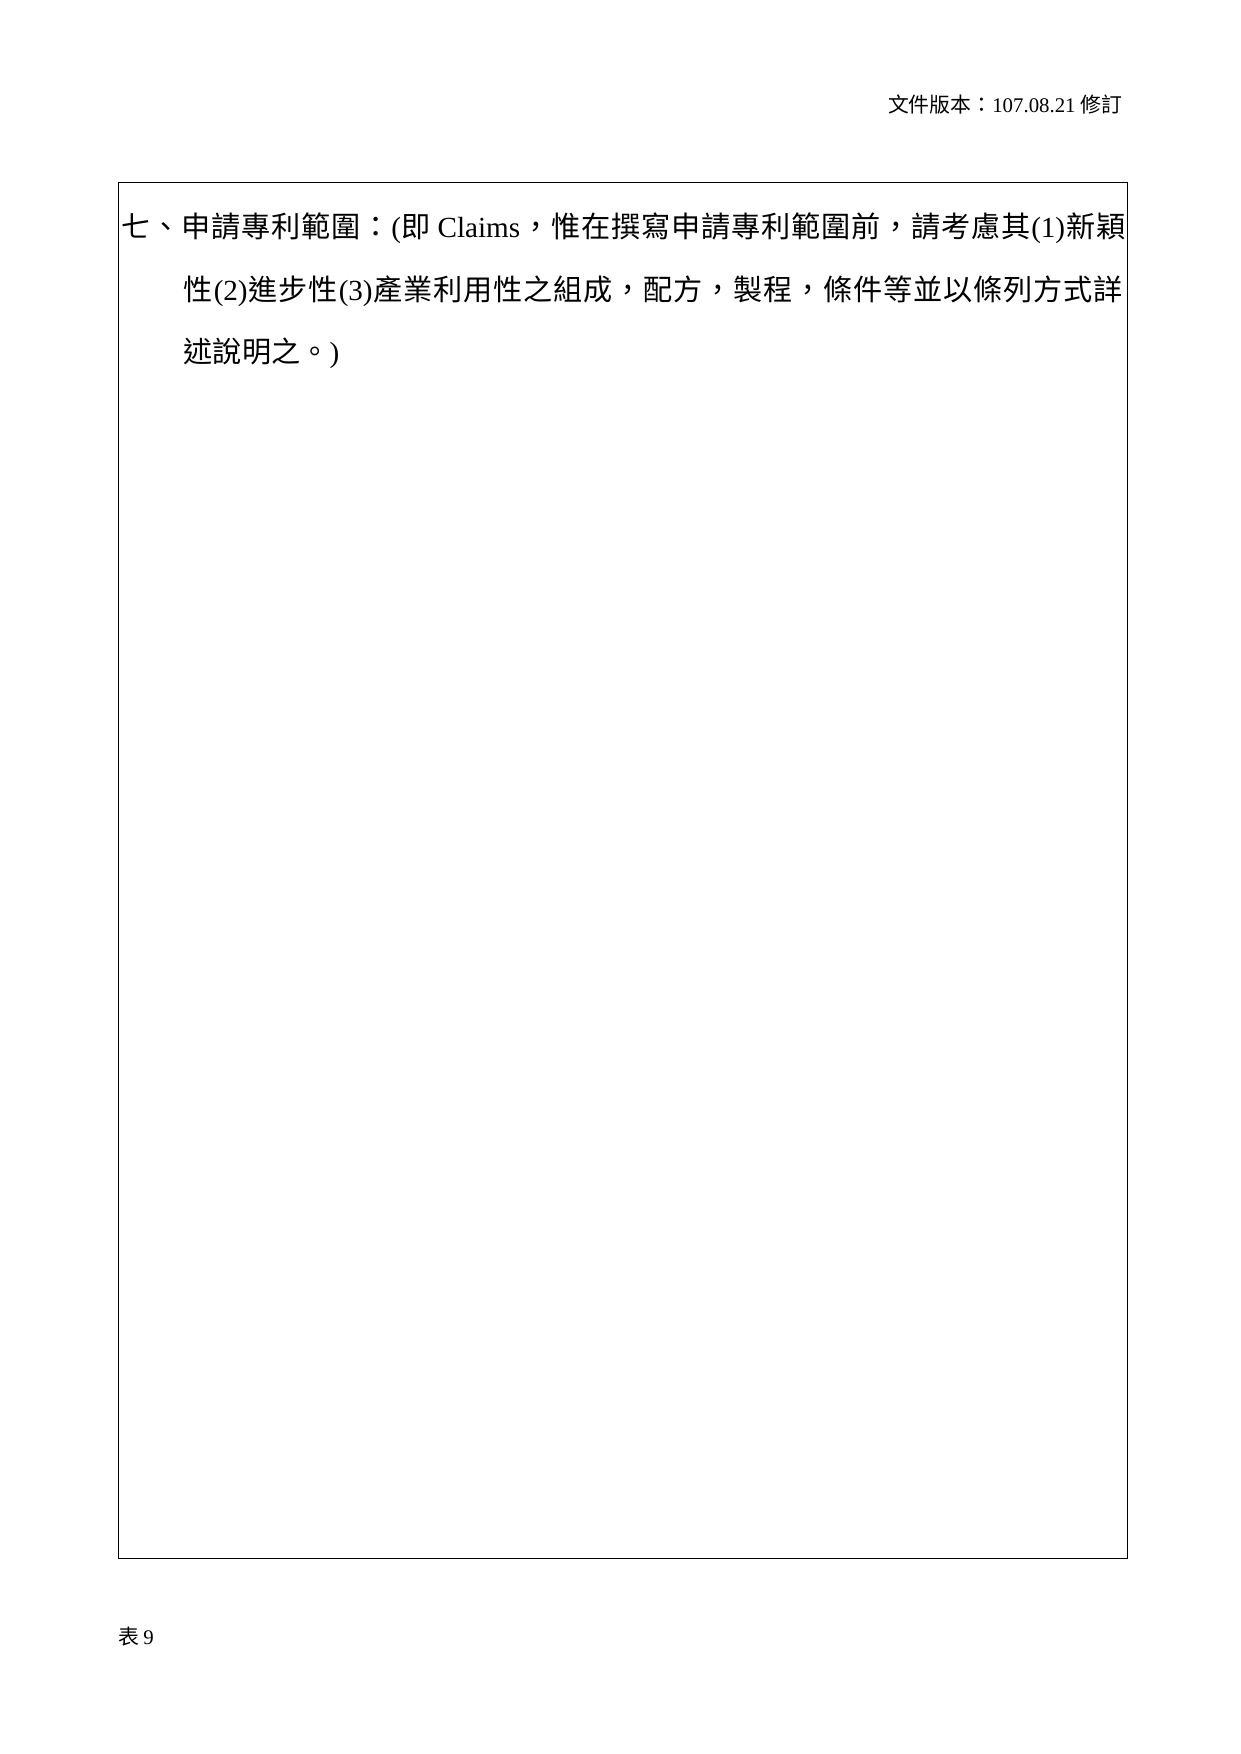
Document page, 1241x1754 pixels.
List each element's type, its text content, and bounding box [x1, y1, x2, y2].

table_header 七、申請專利範圍：(即Claims，惟在撰寫申請專利範圍前，請考慮其(1)新穎性(2)進步性(3)產業利用性之組成，配方，製程，條件等並以條列方式詳述說明之。) [119, 183, 1127, 1558]
